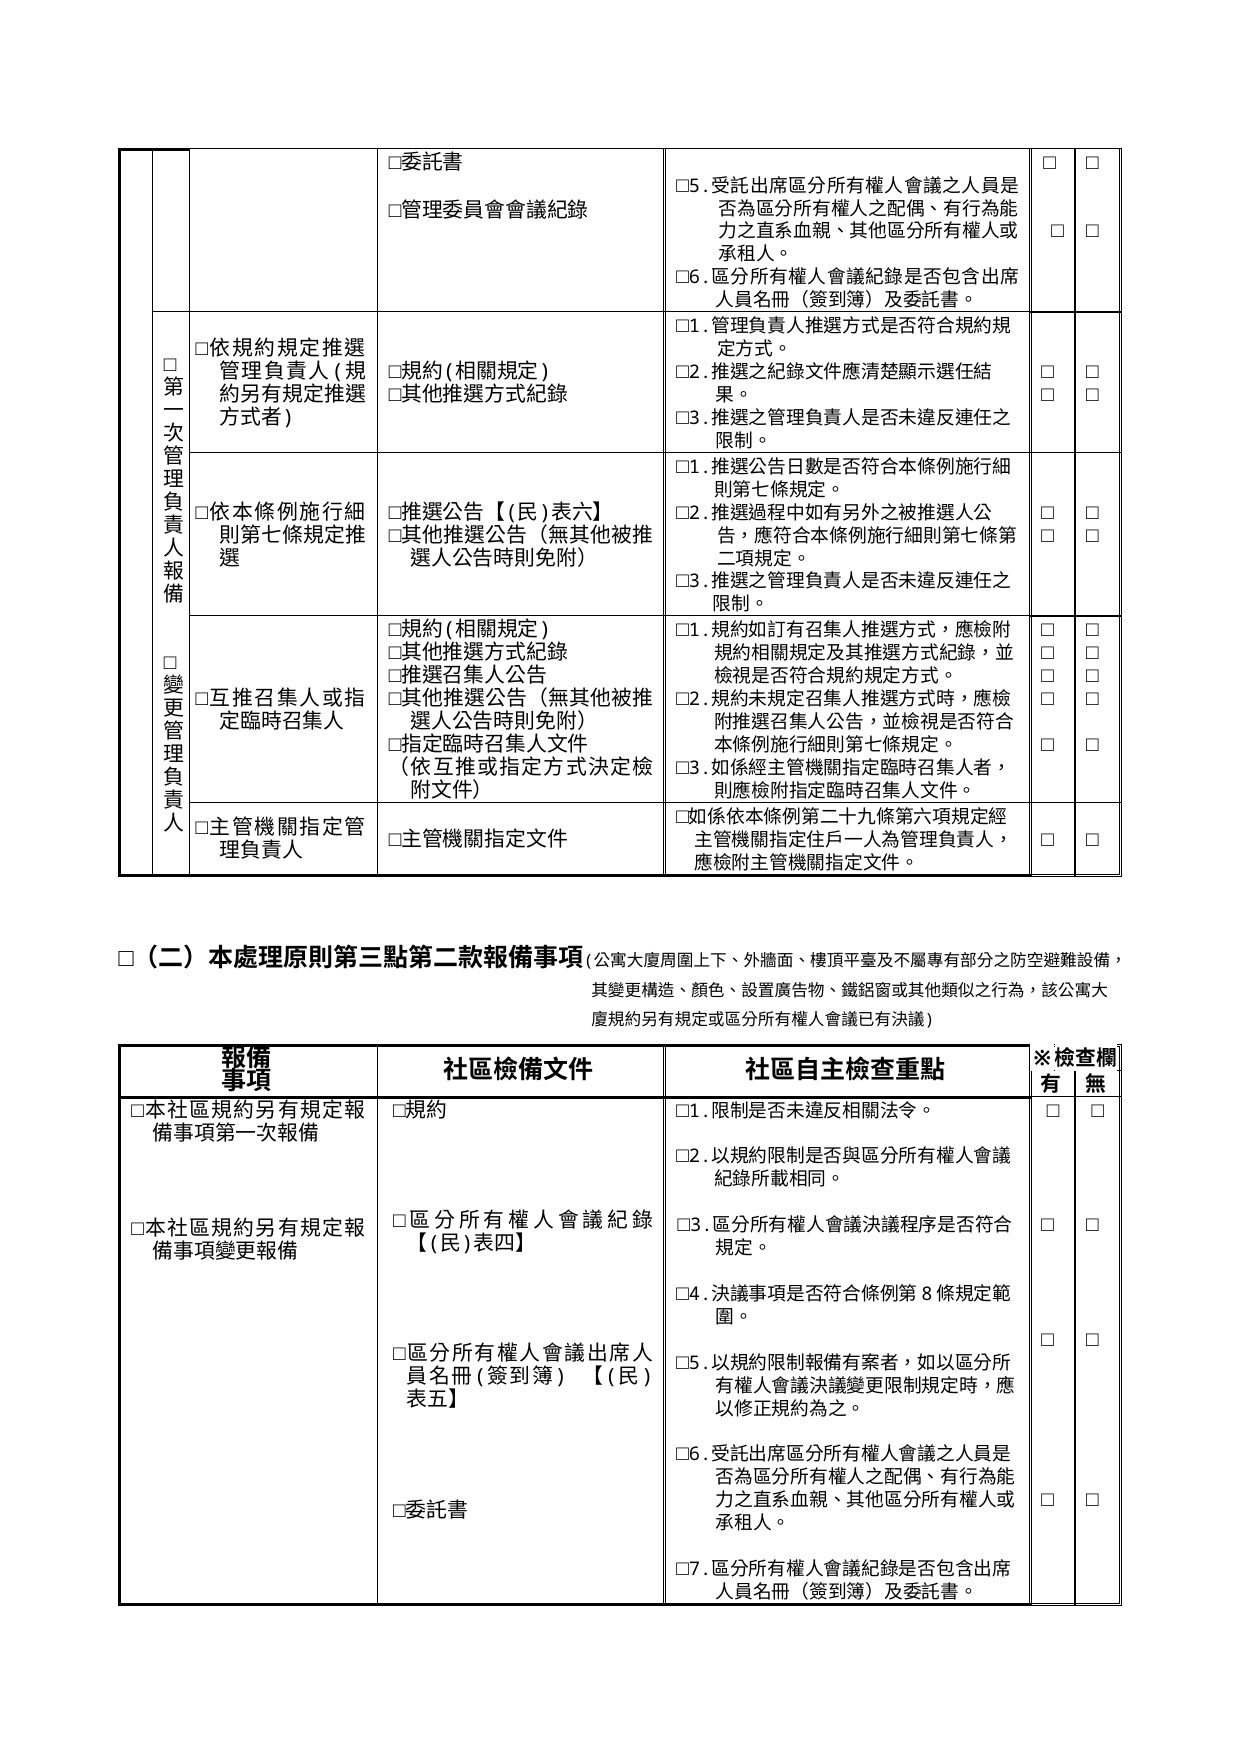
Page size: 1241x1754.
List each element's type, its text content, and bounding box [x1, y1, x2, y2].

table_cell □ □ □ □ □ [1076, 617, 1119, 802]
table_cell □依本條例施行細則第七條規定推選 [190, 453, 377, 615]
table_cell □ □ □ □ □ [1032, 617, 1074, 802]
table_cell □規約 □區分所有權人會議紀錄【(民)表四】 □區分所有權人會議出席人員名冊(簽到簿) 【(民)表五】 □委託書 [378, 1099, 663, 1603]
table_cell □1.規約如訂有召集人推選方式，應檢附規約相關規定及其推選方式紀錄，並檢視是否符合規約規定方式。 □2.規約未規定召集人推選方式時，應檢附推選召集人公告，並檢視是否符合本條例施行細則第七條規定。 □3.如係經主管機關指定臨時召集人者，則應檢附指定臨時召集人文件。 [666, 616, 1029, 802]
table_cell □管理委員會 □管理負責人(續下頁) [121, 151, 152, 874]
table_header 報備 事項 [121, 1047, 377, 1096]
table_cell □第一次管理負責人報備 □變更管理負責人 [153, 312, 189, 874]
text □（二）本處理原則第三點第二款報備事項(公寓大廈周圍上下、外牆面、樓頂平臺及不屬專有部分之防空避難設備，其變更構造、顏色、設置廣告物、鐵鋁窗或其他類似之行為，該公寓大廈規約另有規定或區分所有權人會議已有決議) [118, 943, 1116, 1031]
table_cell □主管機關指定管理負責人 [190, 803, 377, 874]
table_cell □主管機關指定文件 [378, 803, 663, 874]
table_cell [153, 151, 189, 311]
table_cell □ □ [1032, 149, 1074, 311]
table_cell □ □ □ □ [1076, 1097, 1119, 1603]
table_cell 有 [1032, 1071, 1074, 1096]
table_header 社區檢備文件 [378, 1047, 663, 1096]
table_cell □如係依本條例第二十九條第六項規定經主管機關指定住戶一人為管理負責人，應檢附主管機關指定文件。 [666, 803, 1029, 874]
table_cell □規約(相關規定) □其他推選方式紀錄 □推選召集人公告 □其他推選公告（無其他被推選人公告時則免附） □指定臨時召集人文件 （依互推或指定方式決定檢附文件） [378, 616, 663, 802]
table_cell □規約(相關規定) □其他推選方式紀錄 [378, 312, 663, 452]
table_header ※檢查欄 [1032, 1047, 1119, 1069]
table_cell □ □ [1076, 313, 1119, 452]
table_cell □1.管理負責人推選方式是否符合規約規定方式。 □2.推選之紀錄文件應清楚顯示選任結果。 □3.推選之管理負責人是否未違反連任之限制。 [666, 312, 1029, 452]
table_cell □ □ [1032, 453, 1074, 615]
table_cell [190, 149, 377, 311]
table_cell □委託書 □管理委員會會議紀錄 [378, 149, 663, 311]
table_cell □依規約規定推選管理負責人(規約另有規定推選方式者) [190, 312, 377, 452]
table_cell □ [1032, 803, 1074, 874]
table_cell □本社區規約另有規定報備事項第一次報備 □本社區規約另有規定報備事項變更報備 [121, 1099, 377, 1603]
table_cell □ [1076, 803, 1119, 874]
table_cell □ □ □ □ [1032, 1097, 1074, 1603]
table_cell □5.受託出席區分所有權人會議之人員是否為區分所有權人之配偶、有行為能力之直系血親、其他區分所有權人或承租人。 □6.區分所有權人會議紀錄是否包含出席人員名冊（簽到簿）及委託書。 [666, 149, 1029, 311]
table_cell □1.限制是否未違反相關法令。 □2.以規約限制是否與區分所有權人會議紀錄所載相同。 □3.區分所有權人會議決議程序是否符合規定。 □4.決議事項是否符合條例第8條規定範圍。 □5.以規約限制報備有案者，如以區分所有權人會議決議變更限制規定時，應以修正規約為之。 □6.受託出席區分所有權人會議之人員是否為區分所有權人之配偶、有行為能力之直系血親、其他區分所有權人或承租人。 □7.區分所有權人會議紀錄是否包含出席人員名冊（簽到簿）及委託書。 [666, 1099, 1029, 1603]
table_cell □互推召集人或指定臨時召集人 [190, 616, 377, 802]
table_cell □ □ [1076, 453, 1119, 615]
table_header 社區自主檢查重點 [666, 1047, 1029, 1096]
table_cell □1.推選公告日數是否符合本條例施行細則第七條規定。 □2.推選過程中如有另外之被推選人公告，應符合本條例施行細則第七條第二項規定。 □3.推選之管理負責人是否未違反連任之限制。 [666, 453, 1029, 615]
table_cell 無 [1076, 1071, 1119, 1096]
table_cell □ □ [1076, 149, 1119, 311]
table_cell □推選公告【(民)表六】 □其他推選公告（無其他被推選人公告時則免附） [378, 453, 663, 615]
table_cell □ □ [1032, 313, 1074, 452]
